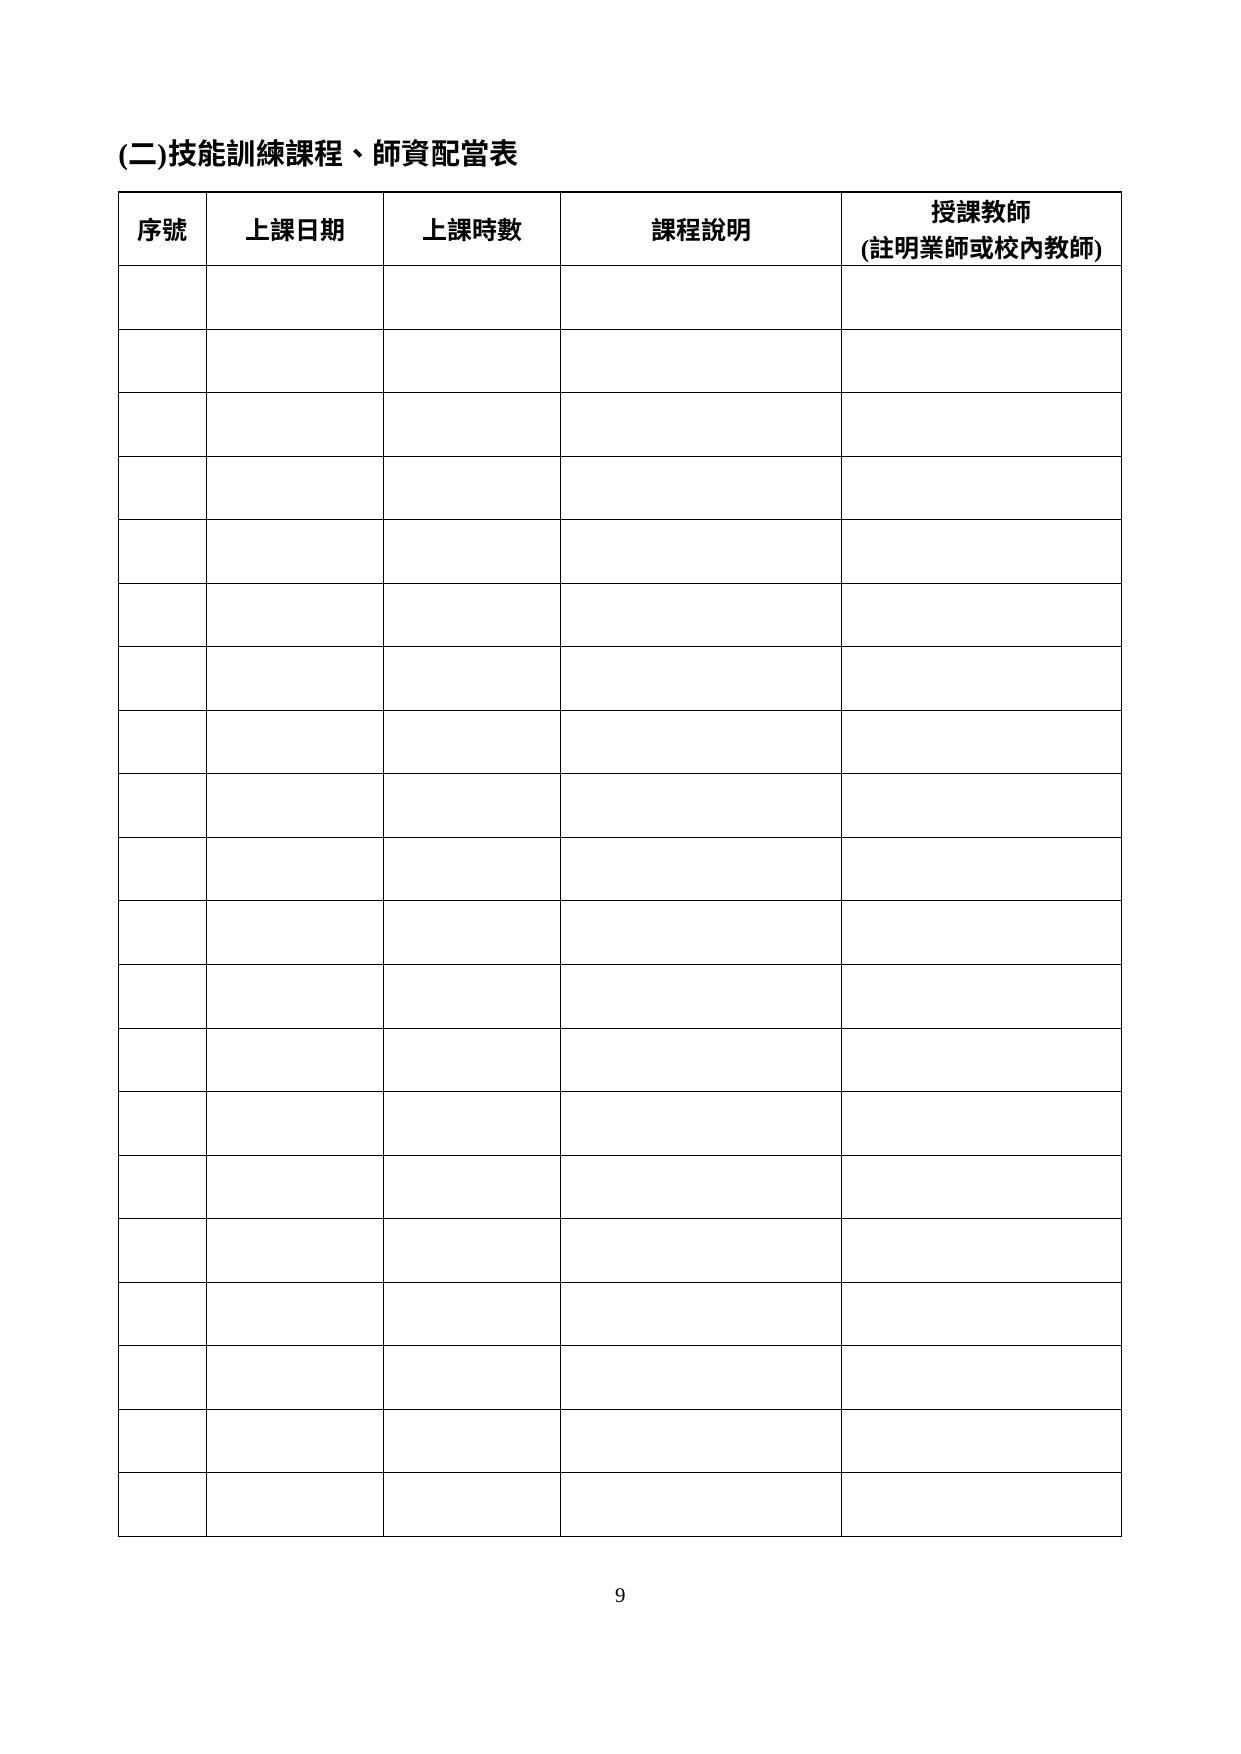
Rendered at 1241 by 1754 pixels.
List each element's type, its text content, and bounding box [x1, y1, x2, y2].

table_cell [207, 1410, 383, 1472]
table_cell [561, 965, 841, 1027]
table_cell [561, 647, 841, 710]
table_cell [207, 1283, 383, 1345]
table_cell [119, 584, 206, 646]
table_cell [119, 838, 206, 900]
table_cell [207, 901, 383, 964]
table_cell [384, 1219, 560, 1282]
table_cell [119, 1283, 206, 1345]
table_cell [561, 838, 841, 900]
table_cell [561, 1346, 841, 1409]
table_header 序號 [119, 193, 206, 265]
table_cell [384, 965, 560, 1027]
table_cell [384, 647, 560, 710]
table_cell [119, 1410, 206, 1472]
table_cell [842, 965, 1121, 1027]
table_cell [384, 330, 560, 392]
table_cell [842, 1029, 1121, 1091]
table_cell [119, 1473, 206, 1536]
table_cell [842, 1219, 1121, 1282]
table_cell [842, 393, 1121, 456]
table_cell [207, 838, 383, 900]
table_cell [119, 1092, 206, 1154]
table_cell [384, 1156, 560, 1218]
table_cell [207, 1092, 383, 1154]
table_cell [207, 774, 383, 837]
table_cell [207, 1346, 383, 1409]
table_cell [561, 1156, 841, 1218]
table_cell [842, 1156, 1121, 1218]
table_cell [842, 520, 1121, 583]
table_cell [842, 774, 1121, 837]
table_cell [119, 965, 206, 1027]
table_cell [561, 901, 841, 964]
table_cell [384, 1473, 560, 1536]
table_cell [207, 1219, 383, 1282]
table_cell [384, 774, 560, 837]
table_header 課程說明 [561, 193, 841, 265]
table_cell [561, 1219, 841, 1282]
table_cell [561, 774, 841, 837]
table_cell [842, 1346, 1121, 1409]
table_cell [119, 520, 206, 583]
table_cell [842, 838, 1121, 900]
table_cell [384, 711, 560, 773]
table_cell [561, 330, 841, 392]
table_cell [207, 266, 383, 328]
table_cell [207, 647, 383, 710]
table_cell [119, 393, 206, 456]
table_cell [119, 457, 206, 519]
table_cell [842, 457, 1121, 519]
table_cell [842, 266, 1121, 328]
table_cell [842, 584, 1121, 646]
table_cell [119, 647, 206, 710]
table_cell [842, 1410, 1121, 1472]
list 技能訓練課程、師資配當表 [118, 110, 1122, 173]
table_cell [384, 457, 560, 519]
table_cell [384, 393, 560, 456]
table_header 授課教師 (註明業師或校內教師) [842, 193, 1121, 265]
table_cell [384, 520, 560, 583]
table_cell [842, 1092, 1121, 1154]
table_cell [384, 838, 560, 900]
table_cell [207, 457, 383, 519]
table_cell [207, 965, 383, 1027]
table_cell [384, 1283, 560, 1345]
table_cell [842, 711, 1121, 773]
table_cell [119, 330, 206, 392]
table_cell [561, 393, 841, 456]
table_header 上課時數 [384, 193, 560, 265]
table_cell [842, 901, 1121, 964]
table_cell [842, 1473, 1121, 1536]
table_cell [561, 1029, 841, 1091]
table_cell [842, 1283, 1121, 1345]
table_cell [384, 901, 560, 964]
table_cell [207, 1156, 383, 1218]
table_cell [561, 1283, 841, 1345]
table_cell [119, 1029, 206, 1091]
table_cell [119, 1156, 206, 1218]
table_cell [561, 1410, 841, 1472]
table_cell [842, 647, 1121, 710]
table_cell [561, 266, 841, 328]
table_cell [207, 330, 383, 392]
table_cell [561, 457, 841, 519]
table_cell [207, 393, 383, 456]
table_cell [561, 584, 841, 646]
table_cell [561, 520, 841, 583]
table_cell [384, 1410, 560, 1472]
table_cell [842, 330, 1121, 392]
table_cell [207, 1473, 383, 1536]
table_cell [207, 711, 383, 773]
table_header 上課日期 [207, 193, 383, 265]
table_cell [119, 711, 206, 773]
table_cell [119, 901, 206, 964]
table_cell [119, 1219, 206, 1282]
table_cell [119, 1346, 206, 1409]
table_cell [561, 1473, 841, 1536]
table_cell [561, 711, 841, 773]
table_cell [207, 1029, 383, 1091]
table_cell [561, 1092, 841, 1154]
table_cell [207, 584, 383, 646]
table_cell [384, 1029, 560, 1091]
table_cell [384, 1092, 560, 1154]
table_cell [119, 774, 206, 837]
table_cell [207, 520, 383, 583]
table_cell [119, 266, 206, 328]
table_cell [384, 584, 560, 646]
table_cell [384, 266, 560, 328]
table_cell [384, 1346, 560, 1409]
